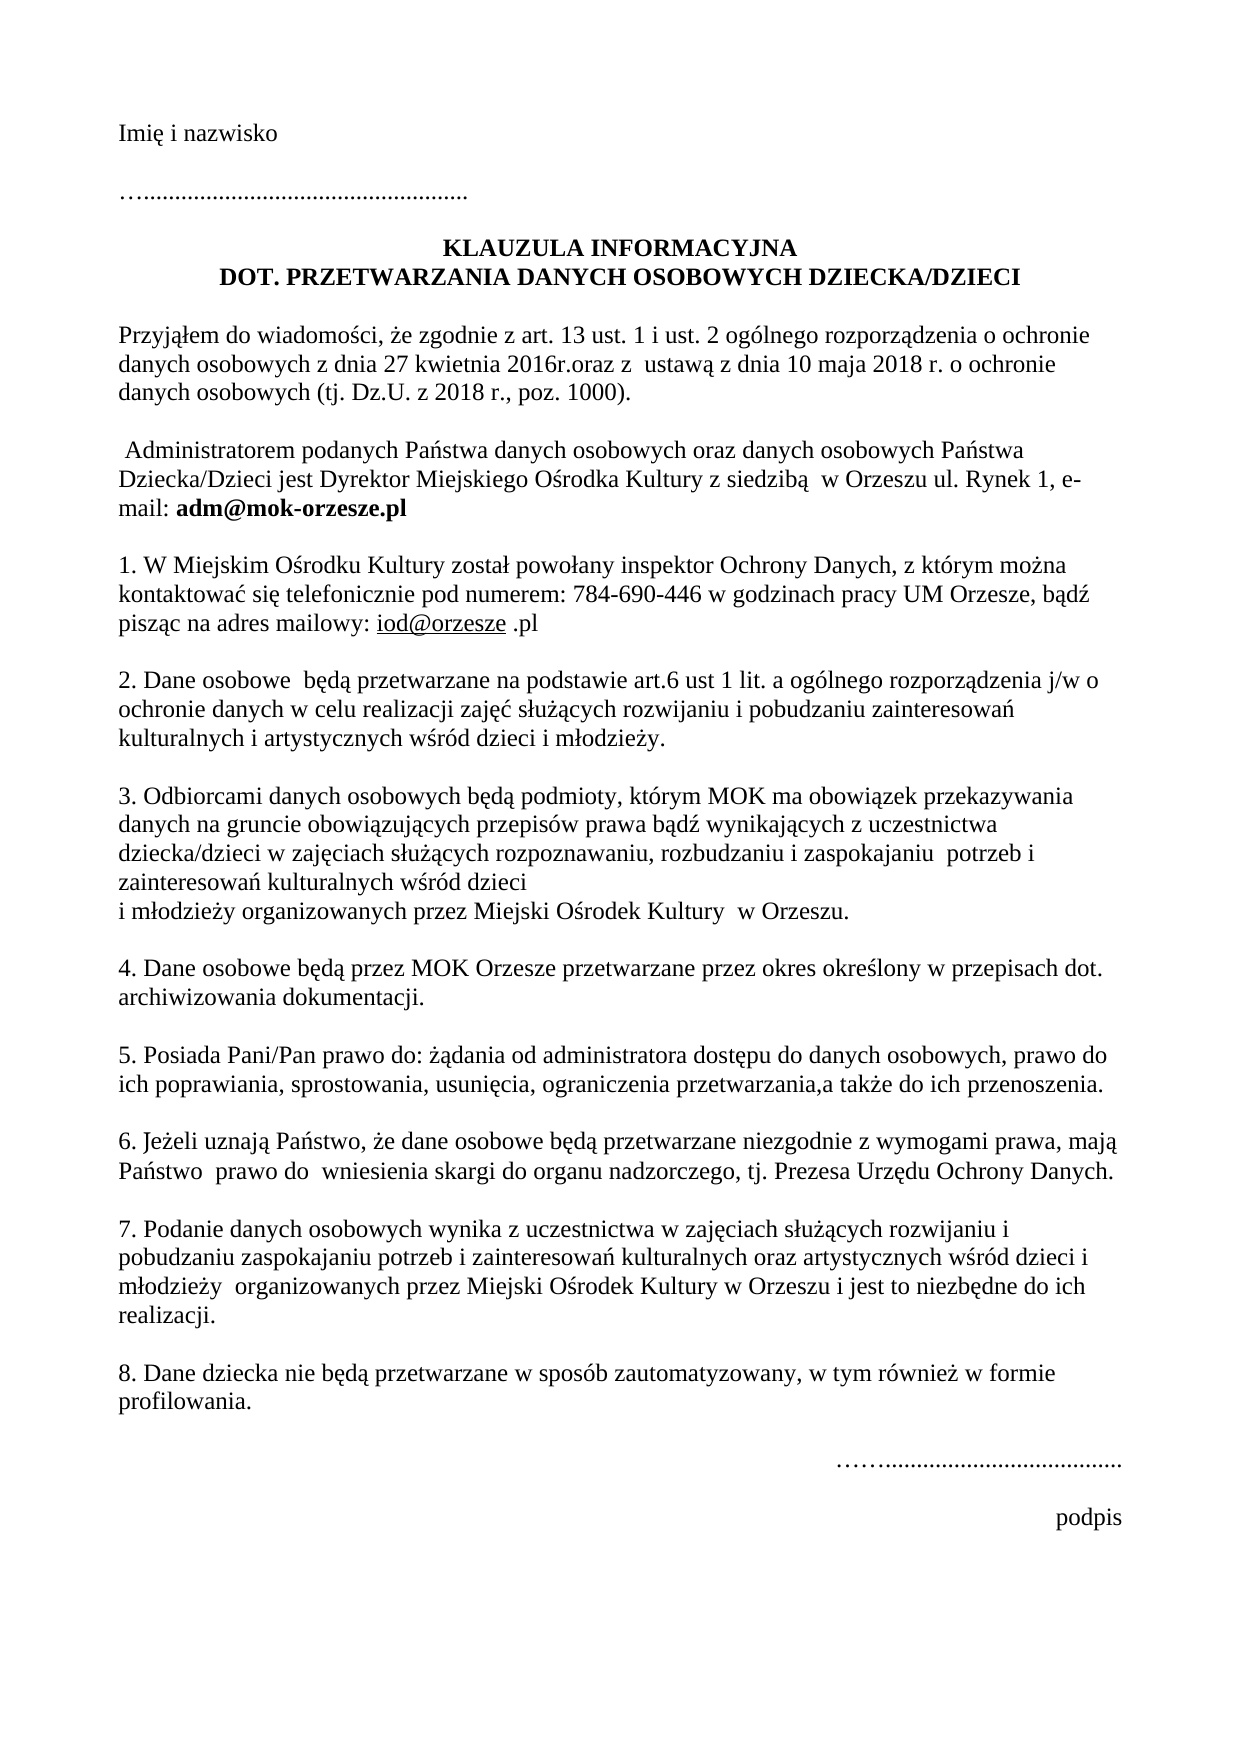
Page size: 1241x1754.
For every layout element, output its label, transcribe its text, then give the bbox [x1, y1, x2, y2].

text 3. Odbiorcami danych osobowych będą podmioty, którym MOK ma obowiązek przekazywania danych na gruncie obowiązujących przepisów prawa bądź wynikających z uczestnictwa dziecka/dzieci w zajęciach służących rozpoznawaniu, rozbudzaniu i zaspokajaniu potrzeb i zainteresowań kulturalnych wśród dzieci i młodzieży organizowanych przez Miejski Ośrodek Kultury w Orzeszu. [118, 781, 1122, 924]
text 2. Dane osobowe będą przetwarzane na podstawie art.6 ust 1 lit. a ogólnego rozporządzenia j/w o ochronie danych w celu realizacji zajęć służących rozwijaniu i pobudzaniu zainteresowań kulturalnych i artystycznych wśród dzieci i młodzieży. [118, 666, 1122, 752]
text 7. Podanie danych osobowych wynika z uczestnictwa w zajęciach służących rozwijaniu i pobudzaniu zaspokajaniu potrzeb i zainteresowań kulturalnych oraz artystycznych wśród dzieci i młodzieży organizowanych przez Miejski Ośrodek Kultury w Orzeszu i jest to niezbędne do ich realizacji. [118, 1214, 1122, 1329]
text 5. Posiada Pani/Pan prawo do: żądania od administratora dostępu do danych osobowych, prawo do ich poprawiania, sprostowania, usunięcia, ograniczenia przetwarzania,a także do ich przenoszenia. [118, 1040, 1122, 1097]
text KLAUZULA INFORMACYJNA DOT. PRZETWARZANIA DANYCH OSOBOWYCH DZIECKA/DZIECI [118, 233, 1122, 291]
text 8. Dane dziecka nie będą przetwarzane w sposób zautomatyzowany, w tym również w formie profilowania. [118, 1358, 1122, 1415]
text podpis [118, 1502, 1122, 1531]
text 1. W Miejskim Ośrodku Kultury został powołany inspektor Ochrony Danych, z którym można kontaktować się telefonicznie pod numerem: 784-690-446 w godzinach pracy UM Orzesze, bądź pisząc na adres mailowy: iod@orzesze .pl [118, 550, 1122, 637]
text Imię i nazwisko [118, 118, 1122, 147]
text Administratorem podanych Państwa danych osobowych oraz danych osobowych Państwa Dziecka/Dzieci jest Dyrektor Miejskiego Ośrodka Kultury z siedzibą w Orzeszu ul. Rynek 1, e-mail: adm@mok-orzesze.pl [118, 435, 1122, 521]
text ……...................................... [118, 1444, 1122, 1473]
text 6. Jeżeli uznają Państwo, że dane osobowe będą przetwarzane niezgodnie z wymogami prawa, mają Państwo prawo do wniesienia skargi do organu nadzorczego, tj. Prezesa Urzędu Ochrony Danych. [118, 1126, 1122, 1185]
text Przyjąłem do wiadomości, że zgodnie z art. 13 ust. 1 i ust. 2 ogólnego rozporządzenia o ochronie danych osobowych z dnia 27 kwietnia 2016r.oraz z ustawą z dnia 10 maja 2018 r. o ochronie danych osobowych (tj. Dz.U. z 2018 r., poz. 1000). [118, 320, 1122, 406]
text ….................................................... [118, 176, 1122, 204]
text 4. Dane osobowe będą przez MOK Orzesze przetwarzane przez okres określony w przepisach dot. archiwizowania dokumentacji. [118, 953, 1122, 1011]
